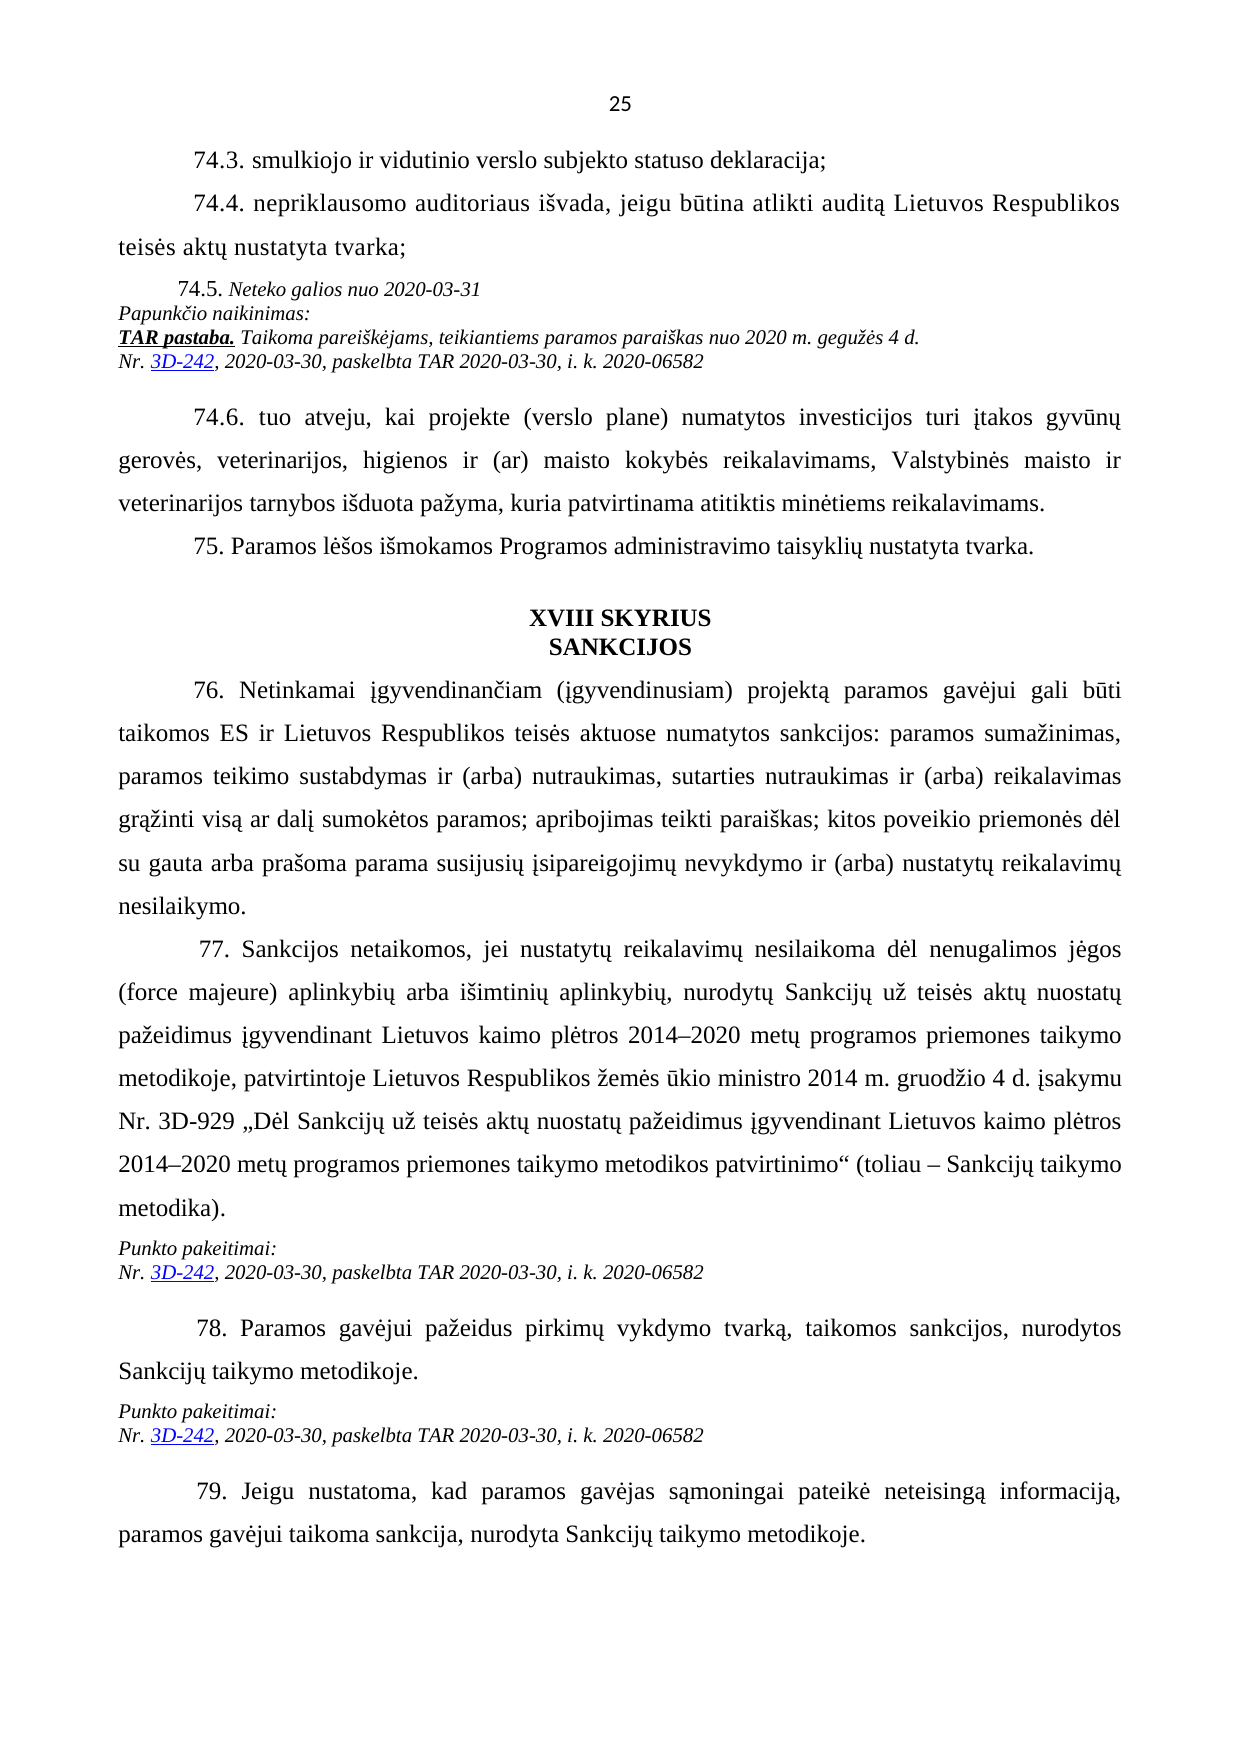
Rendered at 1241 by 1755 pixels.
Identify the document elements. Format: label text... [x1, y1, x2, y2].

text TAR pastaba. Taikoma pareiškėjams, teikiantiems paramos paraiškas nuo 2020 m. gegužės 4 d. [118, 325, 1122, 349]
text 76. Netinkamai įgyvendinančiam (įgyvendinusiam) projektą paramos gavėjui gali būti taikomos ES ir Lietuvos Respublikos teisės aktuose numatytos sankcijos: paramos sumažinimas, paramos teikimo sustabdymas ir (arba) nutraukimas, sutarties nutraukimas ir (arba) reikalavimas grąžinti visą ar dalį sumokėtos paramos; apribojimas teikti paraiškas; kitos poveikio priemonės dėl su gauta arba prašoma parama susijusių įsipareigojimų nevykdymo ir (arba) nustatytų reikalavimų nesilaikymo. [118, 675, 1122, 919]
text Nr. 3D-242, 2020-03-30, paskelbta TAR 2020-03-30, i. k. 2020-06582 [118, 1260, 1122, 1284]
text XVIII SKYRIUS [118, 603, 1122, 632]
text Nr. 3D-242, 2020-03-30, paskelbta TAR 2020-03-30, i. k. 2020-06582 [118, 349, 1122, 373]
text Punkto pakeitimai: [118, 1236, 1122, 1260]
text 75. Paramos lėšos išmokamos Programos administravimo taisyklių nustatyta tvarka. [118, 531, 1122, 560]
text 74.5. Neteko galios nuo 2020-03-31 [118, 275, 1122, 301]
text 74.3. smulkiojo ir vidutinio verslo subjekto statuso deklaracija; [118, 145, 1122, 174]
text Punkto pakeitimai: [118, 1399, 1122, 1423]
text SANKCIJOS [118, 632, 1122, 661]
text Nr. 3D-242, 2020-03-30, paskelbta TAR 2020-03-30, i. k. 2020-06582 [118, 1423, 1122, 1447]
text 78. Paramos gavėjui pažeidus pirkimų vykdymo tvarką, taikomos sankcijos, nurodytos Sankcijų taikymo metodikoje. [118, 1313, 1122, 1384]
text 74.6. tuo atveju, kai projekte (verslo plane) numatytos investicijos turi įtakos gyvūnų gerovės, veterinarijos, higienos ir (ar) maisto kokybės reikalavimams, Valstybinės maisto ir veterinarijos tarnybos išduota pažyma, kuria patvirtinama atitiktis minėtiems reikalavimams. [118, 402, 1122, 517]
text 77. Sankcijos netaikomos, jei nustatytų reikalavimų nesilaikoma dėl nenugalimos jėgos (force majeure) aplinkybių arba išimtinių aplinkybių, nurodytų Sankcijų už teisės aktų nuostatų pažeidimus įgyvendinant Lietuvos kaimo plėtros 2014–2020 metų programos priemones taikymo metodikoje, patvirtintoje Lietuvos Respublikos žemės ūkio ministro 2014 m. gruodžio 4 d. įsakymu Nr. 3D-929 „Dėl Sankcijų už teisės aktų nuostatų pažeidimus įgyvendinant Lietuvos kaimo plėtros 2014–2020 metų programos priemones taikymo metodikos patvirtinimo“ (toliau – Sankcijų taikymo metodika). [118, 934, 1122, 1221]
text Papunkčio naikinimas: [118, 301, 1122, 325]
text 79. Jeigu nustatoma, kad paramos gavėjas sąmoningai pateikė neteisingą informaciją, paramos gavėjui taikoma sankcija, nurodyta Sankcijų taikymo metodikoje. [118, 1476, 1122, 1548]
text 74.4. nepriklausomo auditoriaus išvada, jeigu būtina atlikti auditą Lietuvos Respublikos teisės aktų nustatyta tvarka; [118, 188, 1122, 260]
